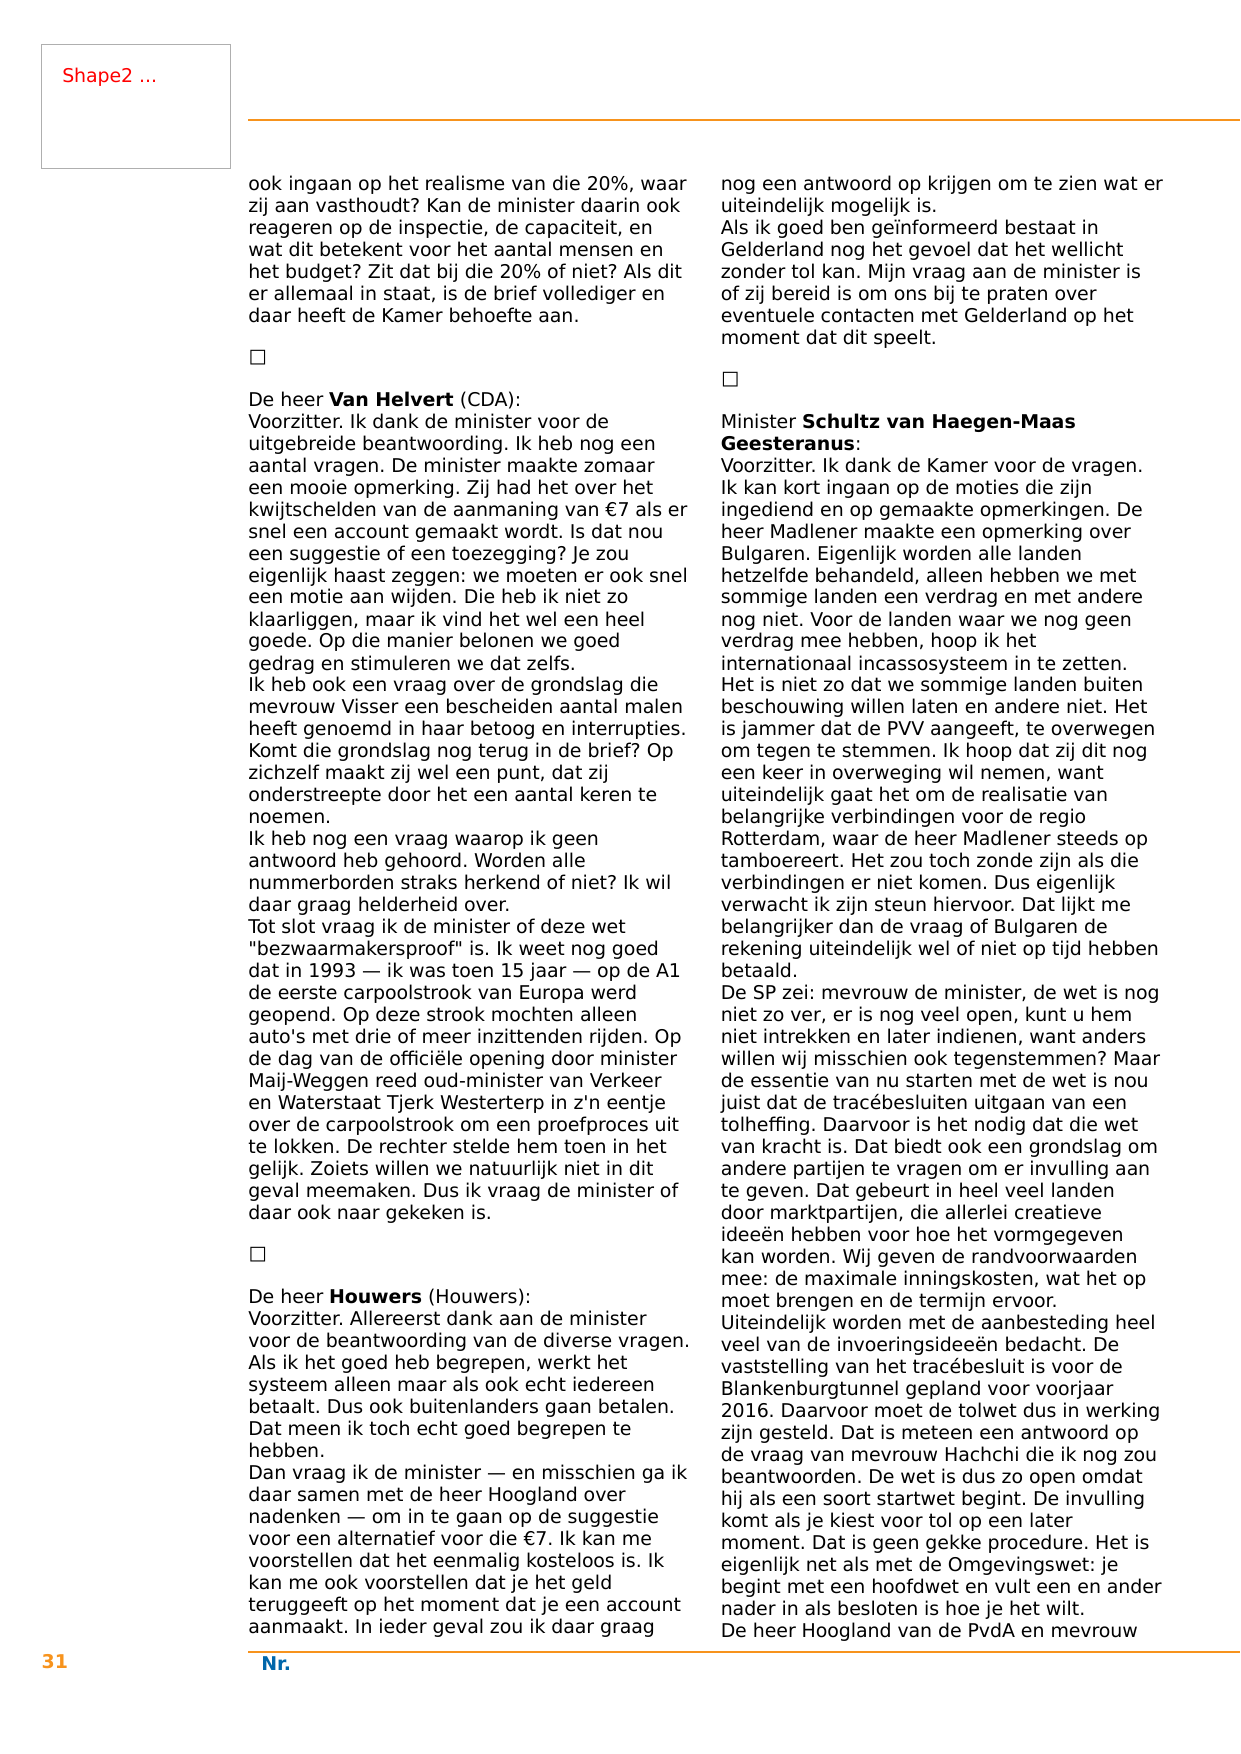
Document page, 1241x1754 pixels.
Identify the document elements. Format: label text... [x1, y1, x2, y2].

text ook ingaan op het realisme van die 20%, waar zij aan vasthoudt? Kan de minister daarin ook reageren op de inspectie, de capaciteit, en wat dit betekent voor het aantal mensen en het budget? Zit dat bij die 20% of niet? Als dit er allemaal in staat, is de brief vollediger en daar heeft de Kamer behoefte aan. [248, 173, 691, 327]
text Voorzitter. Ik dank de Kamer voor de vragen. Ik kan kort ingaan op de moties die zijn ingediend en op gemaakte opmerkingen. De heer Madlener maakte een opmerking over Bulgaren. Eigenlijk worden alle landen hetzelfde behandeld, alleen hebben we met sommige landen een verdrag en met andere nog niet. Voor de landen waar we nog geen verdrag mee hebben, hoop ik het internationaal incassosysteem in te zetten. Het is niet zo dat we sommige landen buiten beschouwing willen laten en andere niet. Het is jammer dat de PVV aangeeft, te overwegen om tegen te stemmen. Ik hoop dat zij dit nog een keer in overweging wil nemen, want uiteindelijk gaat het om de realisatie van belangrijke verbindingen voor de regio Rotterdam, waar de heer Madlener steeds op tamboereert. Het zou toch zonde zijn als die verbindingen er niet komen. Dus eigenlijk verwacht ik zijn steun hiervoor. Dat lijkt me belangrijker dan de vraag of Bulgaren de rekening uiteindelijk wel of niet op tijd hebben betaald. [721, 454, 1163, 982]
text nog een antwoord op krijgen om te zien wat er uiteindelijk mogelijk is. [721, 173, 1163, 217]
text ⬜ [721, 369, 1163, 391]
text Voorzitter. Ik dank de minister voor de uitgebreide beantwoording. Ik heb nog een aantal vragen. De minister maakte zomaar een mooie opmerking. Zij had het over het kwijtschelden van de aanmaning van €7 als er snel een account gemaakt wordt. Is dat nou een suggestie of een toezegging? Je zou eigenlijk haast zeggen: we moeten er ook snel een motie aan wijden. Die heb ik niet zo klaarliggen, maar ik vind het wel een heel goede. Op die manier belonen we goed gedrag en stimuleren we dat zelfs. [248, 411, 691, 674]
text Minister Schultz van Haegen-Maas Geesteranus: [721, 411, 1163, 454]
text Als ik goed ben geïnformeerd bestaat in Gelderland nog het gevoel dat het wellicht zonder tol kan. Mijn vraag aan de minister is of zij bereid is om ons bij te praten over eventuele contacten met Gelderland op het moment dat dit speelt. [721, 217, 1163, 349]
text De heer Van Helvert (CDA): [248, 389, 691, 411]
text Tot slot vraag ik de minister of deze wet "bezwaarmakersproof" is. Ik weet nog goed dat in 1993 — ik was toen 15 jaar — op de A1 de eerste carpoolstrook van Europa werd geopend. Op deze strook mochten alleen auto's met drie of meer inzittenden rijden. Op de dag van de officiële opening door minister Maij-Weggen reed oud-minister van Verkeer en Waterstaat Tjerk Westerterp in z'n eentje over de carpoolstrook om een proefproces uit te lokken. De rechter stelde hem toen in het gelijk. Zoiets willen we natuurlijk niet in dit geval meemaken. Dus ik vraag de minister of daar ook naar gekeken is. [248, 916, 691, 1224]
text ⬜ [248, 1244, 691, 1266]
text Voorzitter. Allereerst dank aan de minister voor de beantwoording van de diverse vragen. Als ik het goed heb begrepen, werkt het systeem alleen maar als ook echt iedereen betaalt. Dus ook buitenlanders gaan betalen. Dat meen ik toch echt goed begrepen te hebben. [248, 1308, 691, 1462]
text ⬜ [248, 347, 691, 369]
text De SP zei: mevrouw de minister, de wet is nog niet zo ver, er is nog veel open, kunt u hem niet intrekken en later indienen, want anders willen wij misschien ook tegenstemmen? Maar de essentie van nu starten met de wet is nou juist dat de tracébesluiten uitgaan van een tolheffing. Daarvoor is het nodig dat die wet van kracht is. Dat biedt ook een grondslag om andere partijen te vragen om er invulling aan te geven. Dat gebeurt in heel veel landen door marktpartijen, die allerlei creatieve ideeën hebben voor hoe het vormgegeven kan worden. Wij geven de randvoorwaarden mee: de maximale inningskosten, wat het op moet brengen en de termijn ervoor. Uiteindelijk worden met de aanbesteding heel veel van de invoeringsideeën bedacht. De vaststelling van het tracébesluit is voor de Blankenburgtunnel gepland voor voorjaar 2016. Daarvoor moet de tolwet dus in werking zijn gesteld. Dat is meteen een antwoord op de vraag van mevrouw Hachchi die ik nog zou beantwoorden. De wet is dus zo open omdat hij als een soort startwet begint. De invulling komt als je kiest voor tol op een later moment. Dat is geen gekke procedure. Het is eigenlijk net als met de Omgevingswet: je begint met een hoofdwet en vult een en ander nader in als besloten is hoe je het wilt. [721, 982, 1163, 1619]
text De heer Hoogland van de PvdA en mevrouw [721, 1619, 1163, 1641]
text De heer Houwers (Houwers): [248, 1286, 691, 1308]
text Ik heb ook een vraag over de grondslag die mevrouw Visser een bescheiden aantal malen heeft genoemd in haar betoog en interrupties. Komt die grondslag nog terug in de brief? Op zichzelf maakt zij wel een punt, dat zij onderstreepte door het een aantal keren te noemen. [248, 674, 691, 828]
text Ik heb nog een vraag waarop ik geen antwoord heb gehoord. Worden alle nummerborden straks herkend of niet? Ik wil daar graag helderheid over. [248, 828, 691, 916]
text Dan vraag ik de minister — en misschien ga ik daar samen met de heer Hoogland over nadenken — om in te gaan op de suggestie voor een alternatief voor die €7. Ik kan me voorstellen dat het eenmalig kosteloos is. Ik kan me ook voorstellen dat je het geld teruggeeft op het moment dat je een account aanmaakt. In ieder geval zou ik daar graag [248, 1462, 691, 1637]
